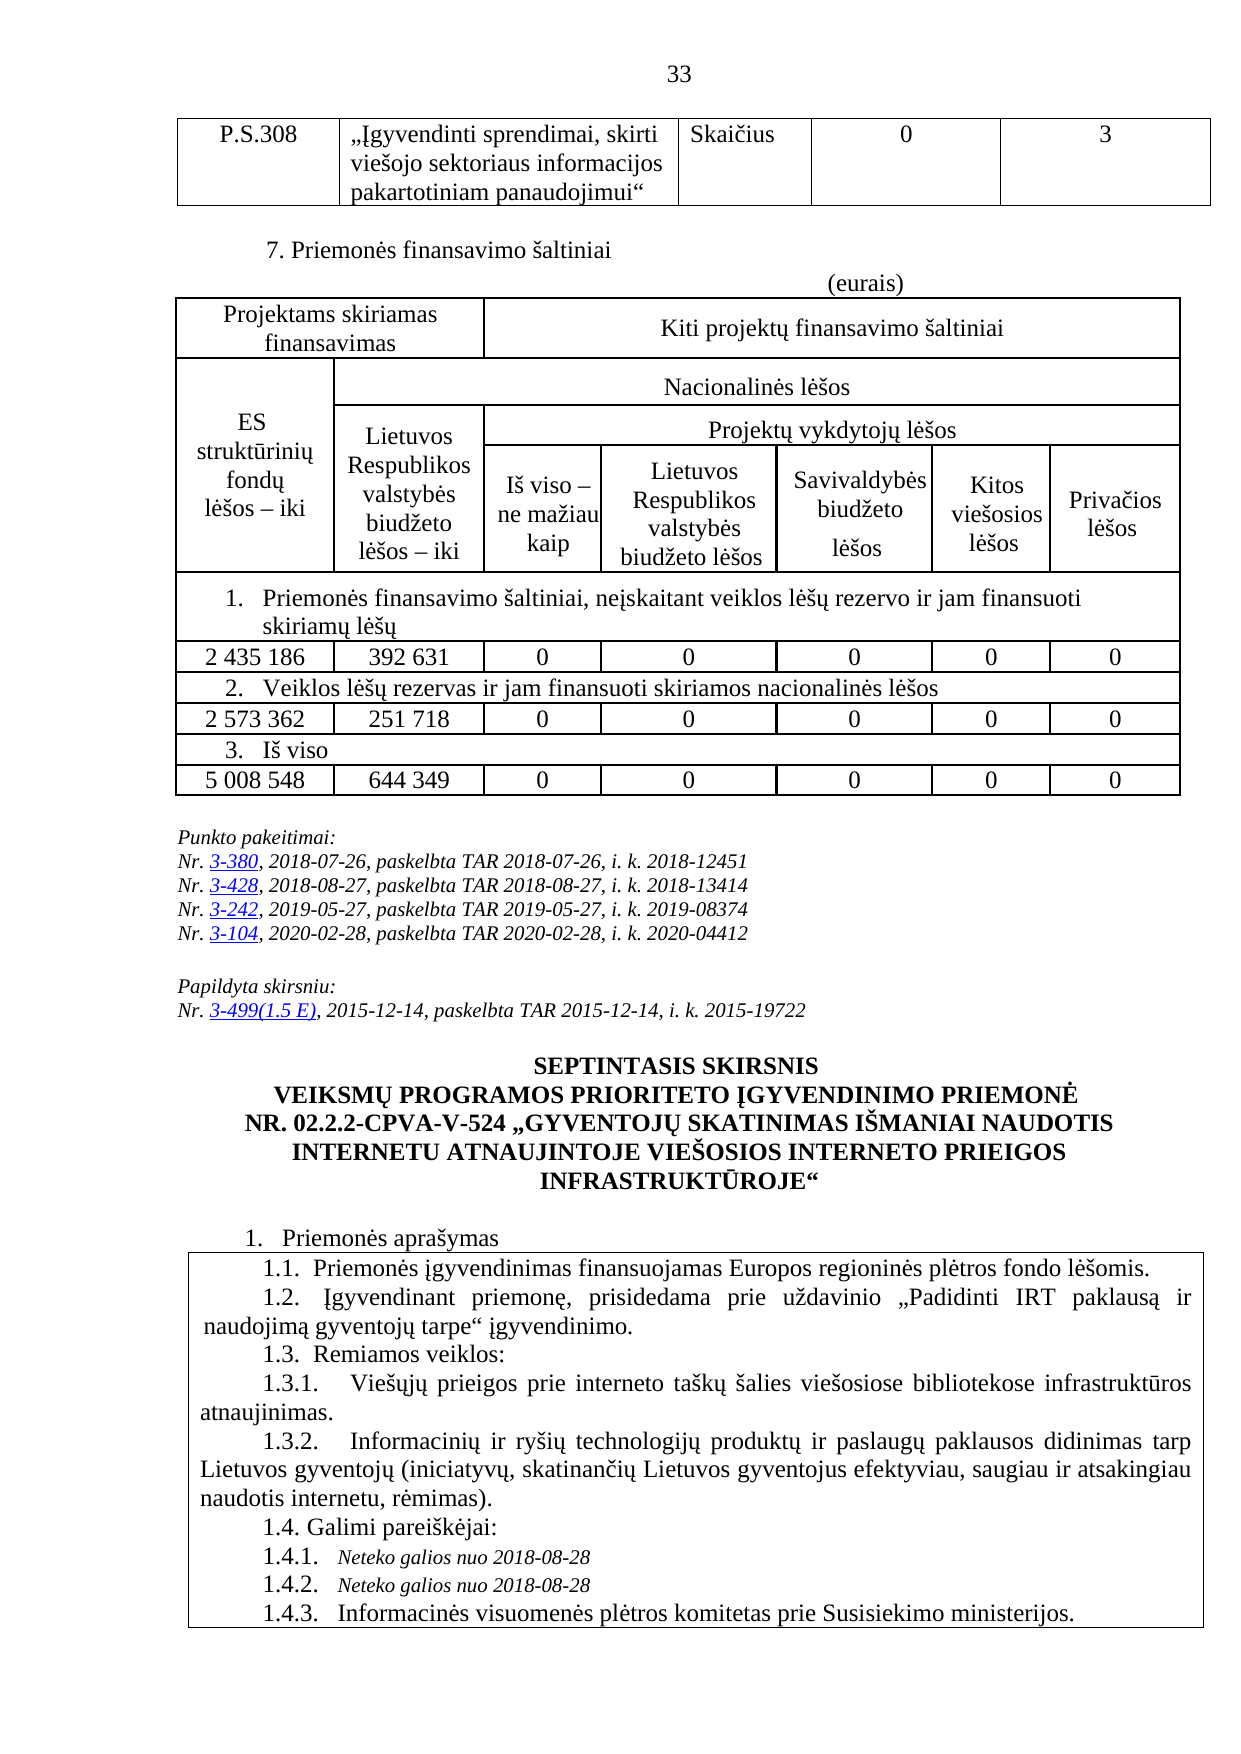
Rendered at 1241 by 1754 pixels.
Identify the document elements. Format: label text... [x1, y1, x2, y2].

table_cell 2 435 186 [177, 642, 333, 671]
table_cell Privačios lėšos [1051, 446, 1179, 571]
text Nr. 3-499(1.5 E), 2015-12-14, paskelbta TAR 2015-12-14, i. k. 2015-19722 [177, 998, 1181, 1022]
table_cell 0 [933, 766, 1049, 794]
text Nr. 3-428, 2018-08-27, paskelbta TAR 2018-08-27, i. k. 2018-13414 [177, 873, 1181, 897]
table_cell 0 [485, 642, 600, 671]
table_cell 392 631 [335, 642, 483, 671]
table_cell Nacionalinės lėšos [335, 359, 1179, 404]
table_cell 5 008 548 [177, 766, 333, 794]
text Papildyta skirsniu: [177, 974, 1181, 998]
table_header 1.1. Priemonės įgyvendinimas finansuojamas Europos regioninės plėtros fondo lėšomis. [189, 1253, 1203, 1282]
table_cell 0 [933, 704, 1049, 733]
table_cell 0 [1051, 766, 1179, 794]
table_cell 3 [1001, 119, 1210, 205]
table_cell 1.3. Remiamos veiklos: 1.3.1. Viešųjų prieigos prie interneto taškų šalies viešosiose bibliotekose infrastruktūros atnaujinimas. 1.3.2. Informacinių ir ryšių technologijų produktų ir paslaugų paklausos didinimas tarp Lietuvos gyventojų (iniciatyvų, skatinančių Lietuvos gyventojus efektyviau, saugiau ir atsakingiau naudotis internetu, rėmimas). [189, 1340, 1203, 1512]
table_header Kiti projektų finansavimo šaltiniai [485, 299, 1179, 357]
text Nr. 3-380, 2018-07-26, paskelbta TAR 2018-07-26, i. k. 2018-12451 [177, 849, 1181, 873]
table_cell 0 [933, 642, 1049, 671]
table_cell 0 [1051, 642, 1179, 671]
table_cell 2. Veiklos lėšų rezervas ir jam finansuoti skiriamos nacionalinės lėšos [177, 673, 1179, 702]
text SEPTINTASIS SKIRSNIS [177, 1051, 1181, 1080]
table_cell 0 [602, 704, 775, 733]
table_cell „Įgyvendinti sprendimai, skirti viešojo sektoriaus informacijos pakartotiniam panaudojimui“ [340, 119, 678, 205]
table_cell Kitos viešosios lėšos [933, 446, 1049, 571]
table_cell 1. Priemonės finansavimo šaltiniai, neįskaitant veiklos lėšų rezervo ir jam finansuoti skiriamų lėšų [177, 573, 1179, 640]
text Nr. 3-104, 2020-02-28, paskelbta TAR 2020-02-28, i. k. 2020-04412 [177, 921, 1181, 945]
text Punkto pakeitimai: [177, 825, 1181, 849]
table_header Projektams skiriamas finansavimas [177, 299, 483, 357]
text VEIKSMŲ PROGRAMOS PRIORITETO ĮGYVENDINIMO PRIEMONĖ [177, 1080, 1181, 1108]
table_cell 0 [485, 704, 600, 733]
table_cell 0 [812, 119, 1000, 205]
table_cell 0 [602, 642, 775, 671]
table_cell Skaičius [679, 119, 811, 205]
table_cell 0 [778, 642, 931, 671]
table_cell 0 [778, 766, 931, 794]
table_cell Iš viso – ne mažiau kaip [485, 446, 600, 571]
table_cell 251 718 [335, 704, 483, 733]
table_cell Lietuvos Respublikos valstybės biudžeto lėšos [602, 446, 775, 571]
text 7. Priemonės finansavimo šaltiniai [177, 235, 1181, 264]
text 1. Priemonės aprašymas [244, 1223, 1181, 1252]
table_cell 1.4. Galimi pareiškėjai: 1.4.1. Neteko galios nuo 2018-08-28 1.4.2. Neteko galios nuo 2018-08-28 1.4.3. Informacinės visuomenės plėtros komitetas prie Susisiekimo ministerijos. [189, 1512, 1203, 1627]
table_cell Lietuvos Respublikos valstybės biudžeto lėšos – iki [335, 406, 483, 571]
table_cell P.S.308 [178, 119, 339, 205]
table_cell 0 [1051, 704, 1179, 733]
table_cell 2 573 362 [177, 704, 333, 733]
table_cell 1.2. Įgyvendinant priemonę, prisidedama prie uždavinio „Padidinti IRT paklausą ir naudojimą gyventojų tarpe“ įgyvendinimo. [189, 1282, 1203, 1339]
table_cell ES struktūrinių fondų lėšos – iki [177, 359, 333, 571]
text Nr. 3-242, 2019-05-27, paskelbta TAR 2019-05-27, i. k. 2019-08374 [177, 897, 1181, 921]
table_cell 0 [602, 766, 775, 794]
table_cell 644 349 [335, 766, 483, 794]
table_cell Projektų vykdytojų lėšos [485, 406, 1179, 444]
text (eurais) [177, 268, 904, 297]
table_cell 0 [485, 766, 600, 794]
text NR. 02.2.2-CPVA-V-524 „GYVENTOJŲ SKATINIMAS IŠMANIAI NAUDOTIS INTERNETU ATNAUJINTOJE VIEŠOSIOS INTERNETO PRIEIGOS INFRASTRUKTŪROJE“ [177, 1108, 1181, 1195]
table_cell 3. Iš viso [177, 735, 1179, 763]
table_cell Savivaldybės biudžeto lėšos [778, 446, 931, 571]
table_cell 0 [778, 704, 931, 733]
